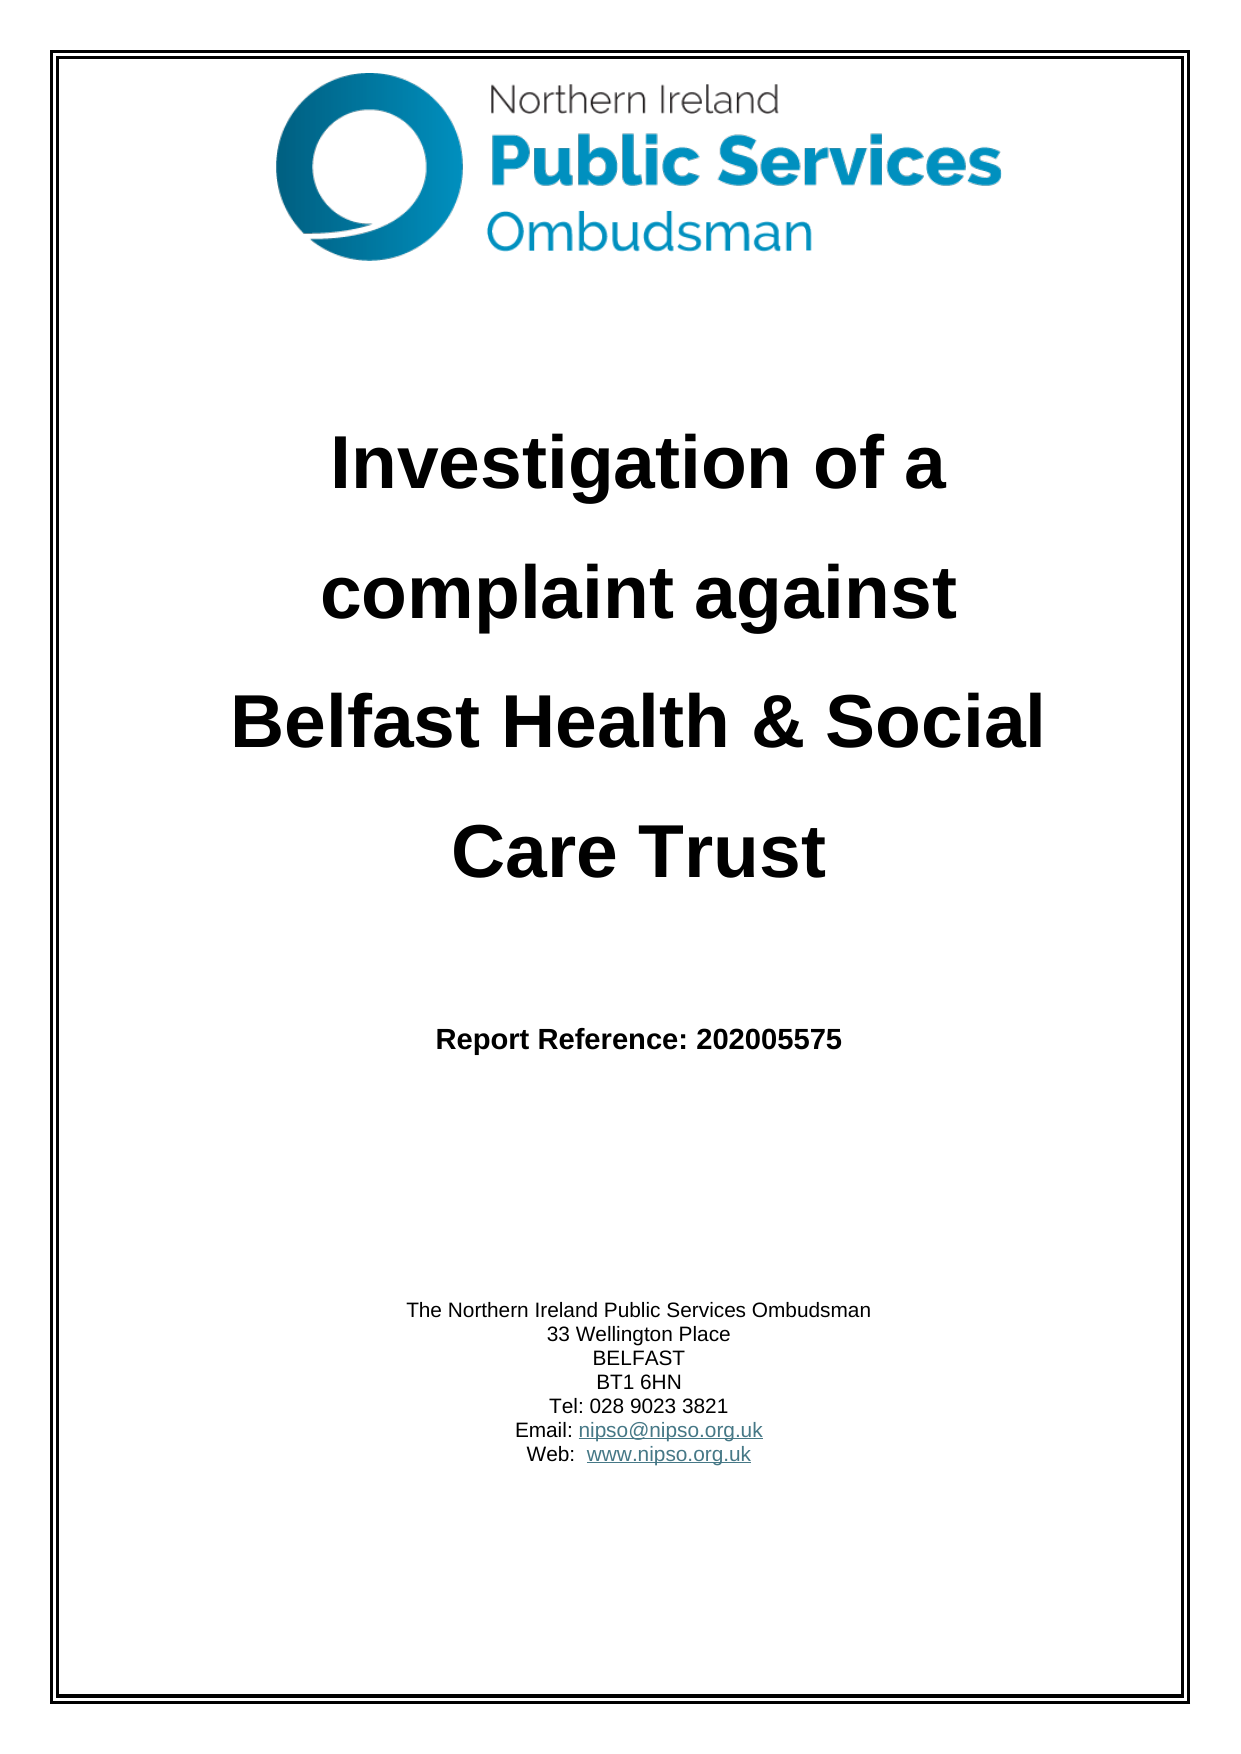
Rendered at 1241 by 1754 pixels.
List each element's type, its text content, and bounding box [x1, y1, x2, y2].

text Investigation of a complaint against Belfast Health & Social Care Trust [187, 418, 1090, 893]
text Email: nipso@nipso.org.uk [187, 1417, 1090, 1441]
text BT1 6HN [187, 1369, 1090, 1393]
text 33 Wellington Place [187, 1322, 1090, 1346]
text The Northern Ireland Public Services Ombudsman [187, 1298, 1090, 1322]
text Report Reference: 202005575 [187, 1022, 1090, 1056]
text Tel: 028 9023 3821 [187, 1393, 1090, 1417]
text Web: www.nipso.org.uk [187, 1441, 1090, 1465]
text BELFAST [187, 1346, 1090, 1369]
